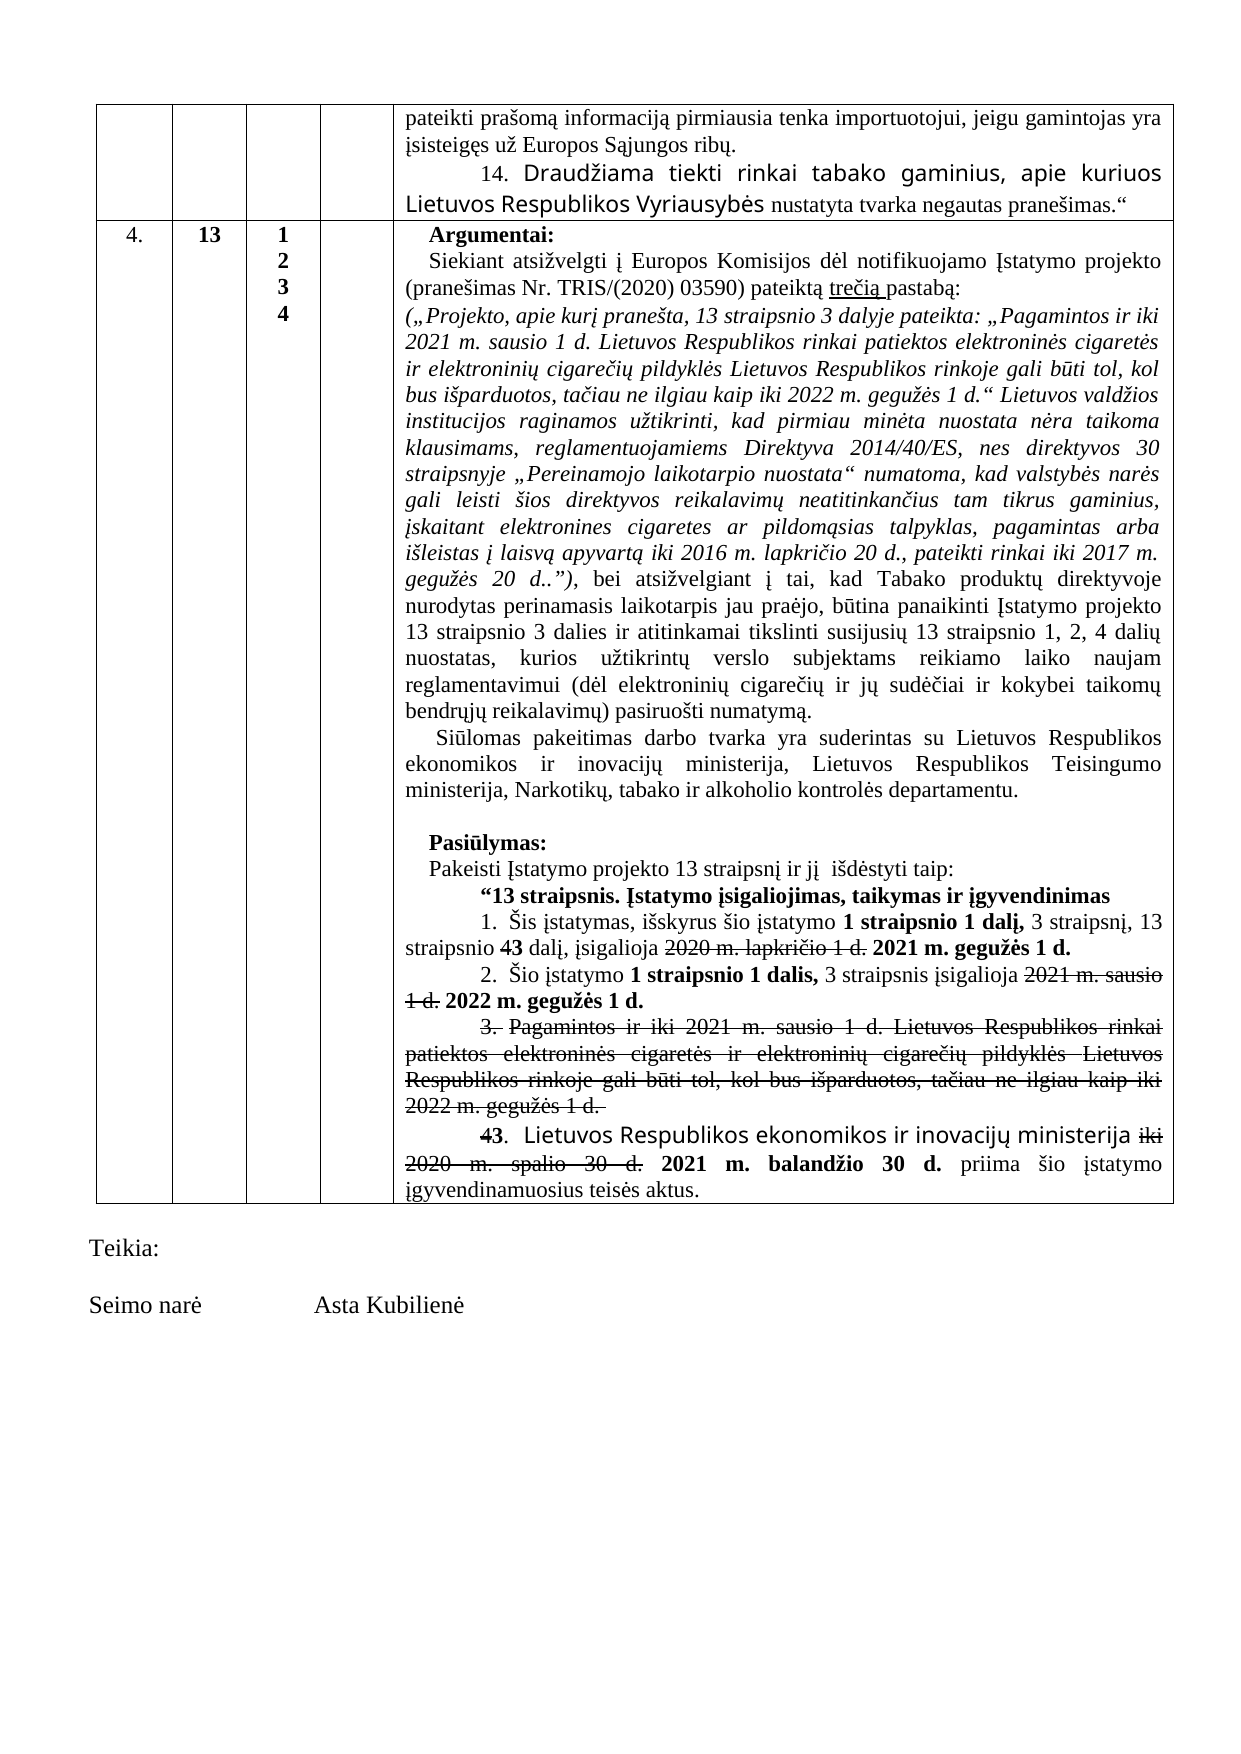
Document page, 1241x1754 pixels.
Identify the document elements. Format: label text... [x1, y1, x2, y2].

table_cell [321, 105, 393, 220]
table_cell [247, 105, 320, 220]
table_cell [173, 105, 246, 220]
text Seimo narė Asta Kubilienė [89, 1290, 1181, 1319]
table_cell [321, 221, 393, 1203]
text Teikia: [89, 1233, 1181, 1261]
table_cell pateikti prašomą informaciją pirmiausia tenka importuotojui, jeigu gamintojas yra įsisteigęs už Europos Sąjungos ribų. 14. Draudžiama tiekti rinkai tabako gaminius, apie kuriuos Lietuvos Respublikos Vyriausybės nustatyta tvarka negautas pranešimas.“ [394, 105, 1173, 220]
table_cell [97, 105, 172, 220]
table_cell 4. [97, 221, 172, 1203]
table_cell Argumentai: Siekiant atsižvelgti į Europos Komisijos dėl notifikuojamo Įstatymo projekto (pranešimas Nr. TRIS/(2020) 03590) pateiktą trečią pastabą: („Projekto, apie kurį pranešta, 13 straipsnio 3 dalyje pateikta: „Pagamintos ir iki 2021 m. sausio 1 d. Lietuvos Respublikos rinkai patiektos elektroninės cigaretės ir elektroninių cigarečių pildyklės Lietuvos Respublikos rinkoje gali būti tol, kol bus išparduotos, tačiau ne ilgiau kaip iki 2022 m. gegužės 1 d.“ Lietuvos valdžios institucijos raginamos užtikrinti, kad pirmiau minėta nuostata nėra taikoma klausimams, reglamentuojamiems Direktyva 2014/40/ES, nes direktyvos 30 straipsnyje „Pereinamojo laikotarpio nuostata“ numatoma, kad valstybės narės gali leisti šios direktyvos reikalavimų neatitinkančius tam tikrus gaminius, įskaitant elektronines cigaretes ar pildomąsias talpyklas, pagamintas arba išleistas į laisvą apyvartą iki 2016 m. lapkričio 20 d., pateikti rinkai iki 2017 m. gegužės 20 d..”), bei atsižvelgiant į tai, kad Tabako produktų direktyvoje nurodytas perinamasis laikotarpis jau praėjo, būtina panaikinti Įstatymo projekto 13 straipsnio 3 dalies ir atitinkamai tikslinti susijusių 13 straipsnio 1, 2, 4 dalių nuostatas, kurios užtikrintų verslo subjektams reikiamo laiko naujam reglamentavimui (dėl elektroninių cigarečių ir jų sudėčiai ir kokybei taikomų bendrųjų reikalavimų) pasiruošti numatymą. Siūlomas pakeitimas darbo tvarka yra suderintas su Lietuvos Respublikos ekonomikos ir inovacijų ministerija, Lietuvos Respublikos Teisingumo ministerija, Narkotikų, tabako ir alkoholio kontrolės departamentu. Pasiūlymas: Pakeisti Įstatymo projekto 13 straipsnį ir jį išdėstyti taip: “13 straipsnis. Įstatymo įsigaliojimas, taikymas ir įgyvendinimas 1. Šis įstatymas, išskyrus šio įstatymo 1 straipsnio 1 dalį, 3 straipsnį, 13 straipsnio 43 dalį, įsigalioja 2020 m. lapkričio 1 d. 2021 m. gegužės 1 d. 2. Šio įstatymo 1 straipsnio 1 dalis, 3 straipsnis įsigalioja 2021 m. sausio 1 d. 2022 m. gegužės 1 d. 3. Pagamintos ir iki 2021 m. sausio 1 d. Lietuvos Respublikos rinkai patiektos elektroninės cigaretės ir elektroninių cigarečių pildyklės Lietuvos Respublikos rinkoje gali būti tol, kol bus išparduotos, tačiau ne ilgiau kaip iki 2022 m. gegužės 1 d. 43. Lietuvos Respublikos ekonomikos ir inovacijų ministerija iki 2020 m. spalio 30 d. 2021 m. balandžio 30 d. priima šio įstatymo įgyvendinamuosius teisės aktus. [394, 221, 1173, 1203]
table_cell 1 2 3 4 [247, 221, 320, 1203]
table_cell 13 [173, 221, 246, 1203]
